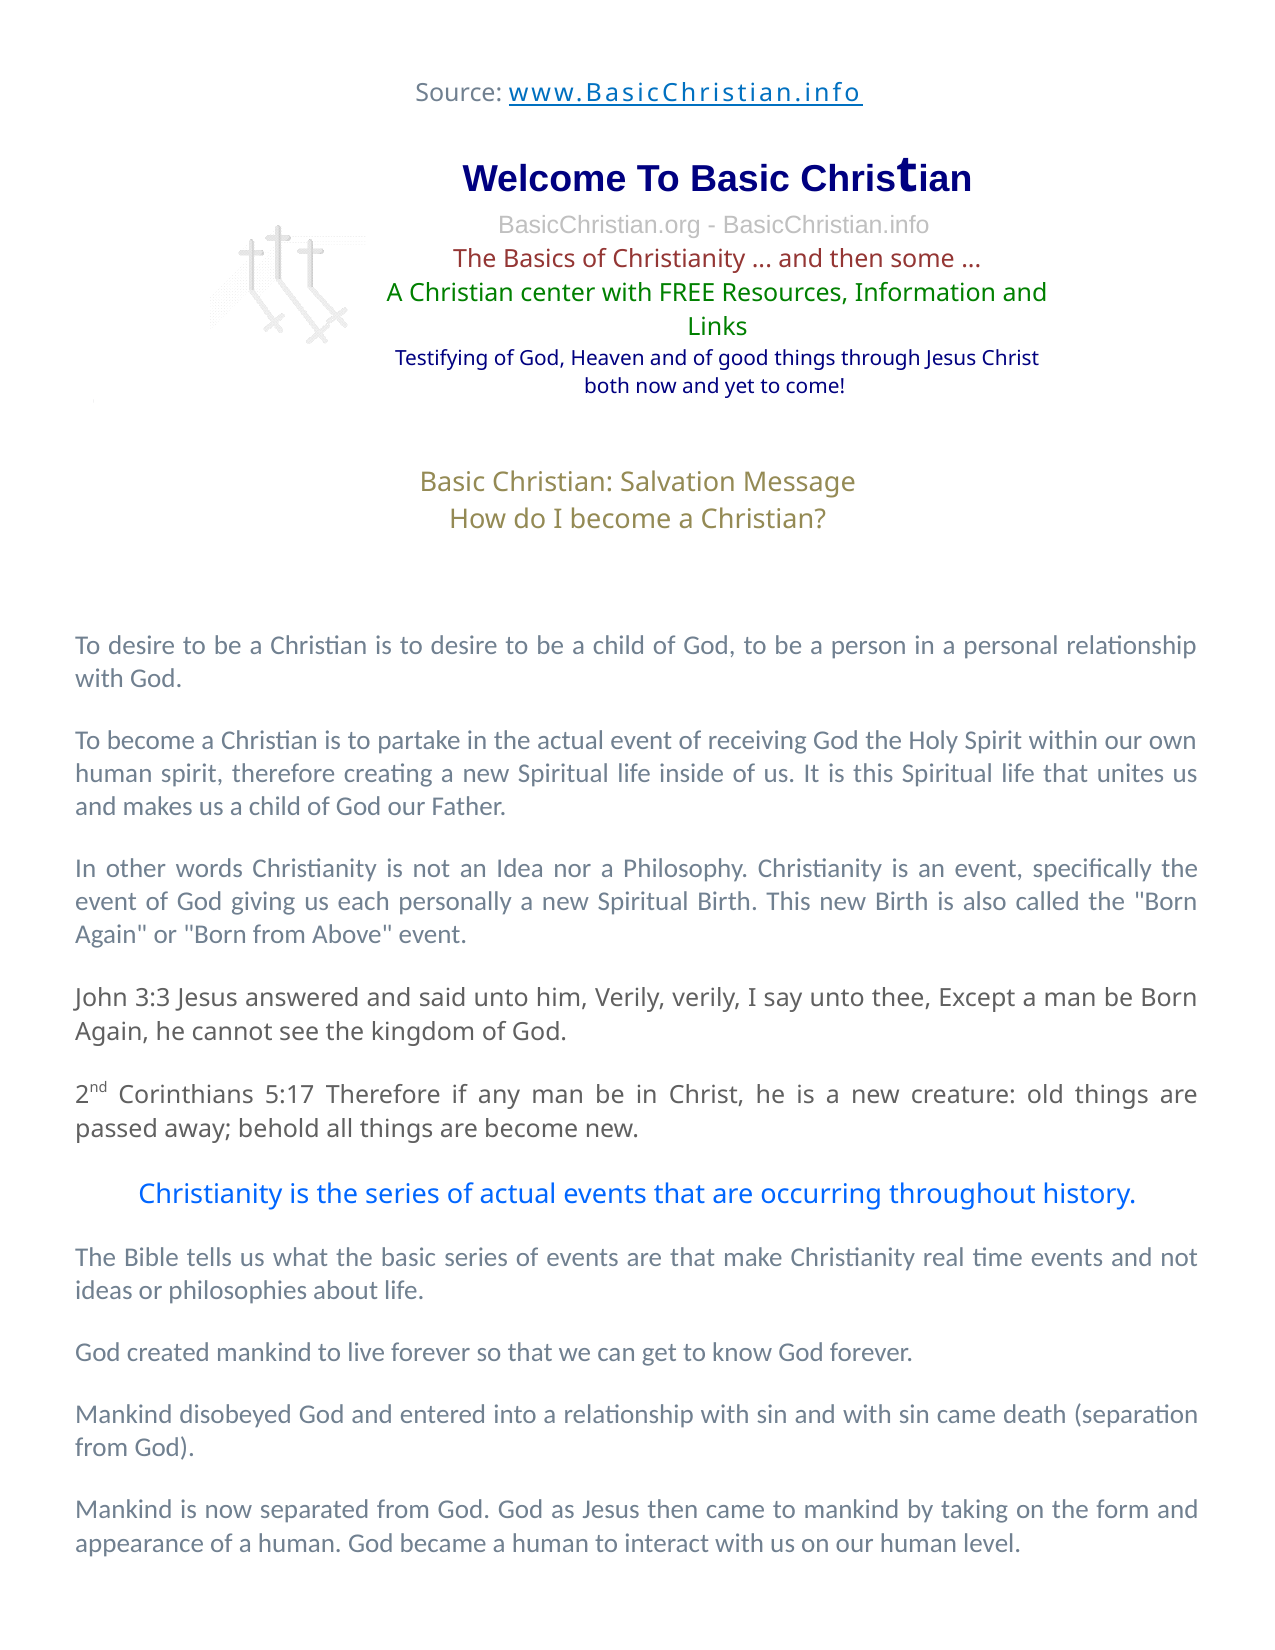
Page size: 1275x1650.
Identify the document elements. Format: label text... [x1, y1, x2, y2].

text In other words Christianity is not an Idea nor a Philosophy. Christianity is an event, specifically the event of God giving us each personally a new Spiritual Birth. This new Birth is also called the "Born Again" or "Born from Above" event. [75, 851, 1200, 950]
table_header [206, 138, 366, 399]
text To desire to be a Christian is to desire to be a child of God, to be a person in a personal relationship with God. [75, 628, 1200, 694]
text 2nd Corinthians 5:17 Therefore if any man be in Christ, he is a new creature: old things are passed away; behold all things are become new. [75, 1077, 1200, 1145]
subtitle Christianity is the series of actual events that are occurring throughout history. [75, 1174, 1200, 1211]
text Mankind is now separated from God. God as Jesus then came to mankind by taking on the form and appearance of a human. God became a human to interact with us on our human level. [75, 1493, 1200, 1559]
text Source: www.BasicChristian.info [75, 75, 1200, 109]
text God created mankind to live forever so that we can get to know God forever. [75, 1335, 1200, 1368]
text To become a Christian is to partake in the actual event of receiving God the Holy Spirit within our own human spirit, therefore creating a new Spiritual life inside of us. It is this Spiritual life that unites us and makes us a child of God our Father. [75, 723, 1200, 822]
picture [209, 190, 366, 347]
text John 3:3 Jesus answered and said unto him, Verily, verily, I say unto thee, Except a man be Born Again, he cannot see the kingdom of God. [75, 979, 1200, 1048]
text Mankind disobeyed God and entered into a relationship with sin and with sin came death (separation from God). [75, 1397, 1200, 1463]
subtitle Basic Christian: Salvation Message How do I become a Christian? [75, 463, 1200, 536]
table_header Welcome To Basic Christian BasicChristian.org - BasicChristian.info The Basics of Christianity ... and then some ... A Christian center with FREE Resources, Information and Links Testifying of God, Heaven and of good things through Jesus Christ both now and yet to come! [366, 138, 1069, 399]
text The Bible tells us what the basic series of events are that make Christianity real time events and not ideas or philosophies about life. [75, 1240, 1200, 1306]
